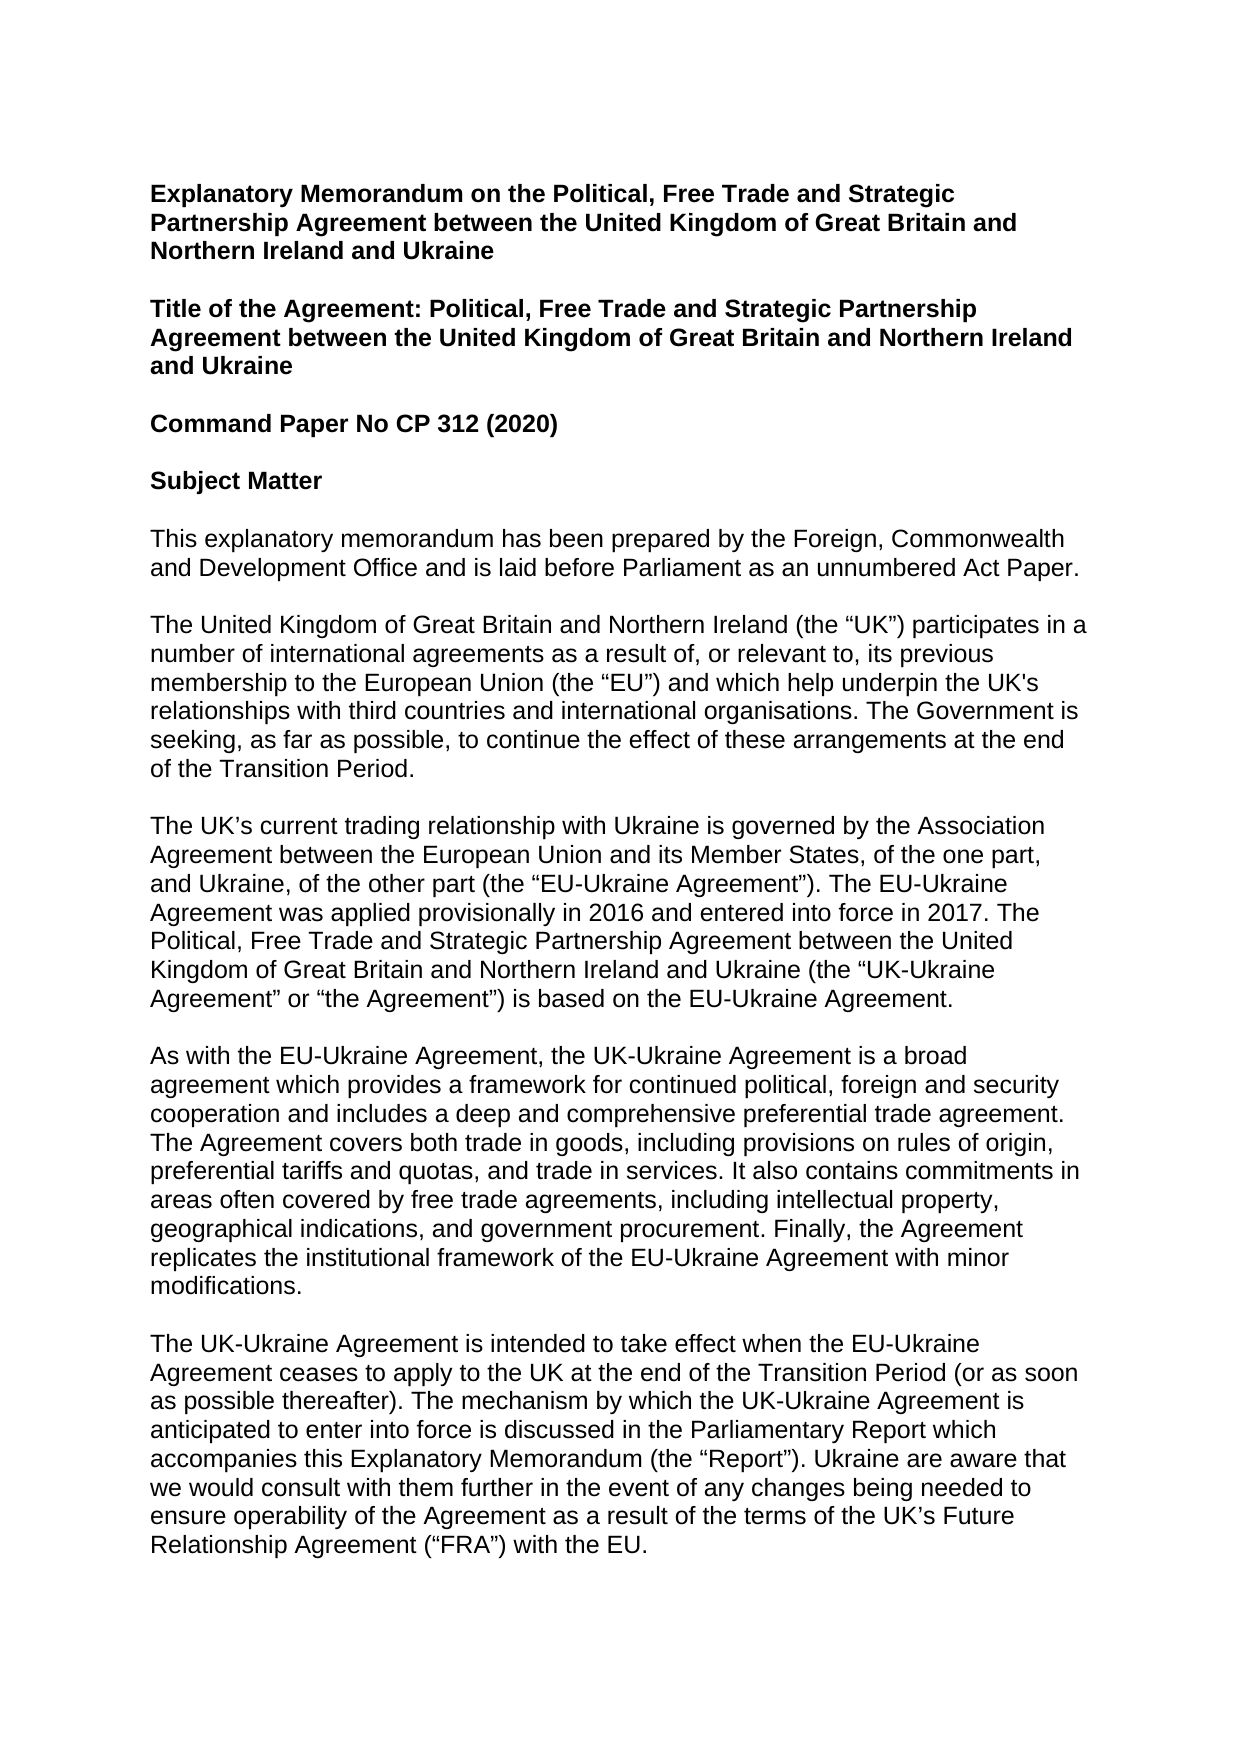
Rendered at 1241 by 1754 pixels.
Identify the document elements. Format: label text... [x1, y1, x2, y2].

text The UK’s current trading relationship with Ukraine is governed by the Association Agreement between the European Union and its Member States, of the one part, and Ukraine, of the other part (the “EU-Ukraine Agreement”). The EU-Ukraine Agreement was applied provisionally in 2016 and entered into force in 2017. The Political, Free Trade and Strategic Partnership Agreement between the United Kingdom of Great Britain and Northern Ireland and Ukraine (the “UK-Ukraine Agreement” or “the Agreement”) is based on the EU-Ukraine Agreement. [150, 811, 1090, 1012]
text The UK-Ukraine Agreement is intended to take effect when the EU-Ukraine Agreement ceases to apply to the UK at the end of the Transition Period (or as soon as possible thereafter). The mechanism by which the UK-Ukraine Agreement is anticipated to enter into force is discussed in the Parliamentary Report which accompanies this Explanatory Memorandum (the “Report”). Ukraine are aware that we would consult with them further in the event of any changes being needed to ensure operability of the Agreement as a result of the terms of the UK’s Future Relationship Agreement (“FRA”) with the EU. [150, 1329, 1090, 1559]
text Subject Matter [150, 466, 1090, 495]
text The United Kingdom of Great Britain and Northern Ireland (the “UK”) participates in a number of international agreements as a result of, or relevant to, its previous membership to the European Union (the “EU”) and which help underpin the UK's relationships with third countries and international organisations. The Government is seeking, as far as possible, to continue the effect of these arrangements at the end of the Transition Period. [150, 610, 1090, 782]
text Explanatory Memorandum on the Political, Free Trade and Strategic Partnership Agreement between the United Kingdom of Great Britain and Northern Ireland and Ukraine [150, 179, 1090, 265]
text Command Paper No CP 312 (2020) [150, 409, 1090, 437]
text This explanatory memorandum has been prepared by the Foreign, Commonwealth and Development Office and is laid before Parliament as an unnumbered Act Paper. [150, 524, 1090, 581]
text As with the EU-Ukraine Agreement, the UK-Ukraine Agreement is a broad agreement which provides a framework for continued political, foreign and security cooperation and includes a deep and comprehensive preferential trade agreement. The Agreement covers both trade in goods, including provisions on rules of origin, preferential tariffs and quotas, and trade in services. It also contains commitments in areas often covered by free trade agreements, including intellectual property, geographical indications, and government procurement. Finally, the Agreement replicates the institutional framework of the EU-Ukraine Agreement with minor modifications. [150, 1041, 1090, 1300]
text Title of the Agreement: Political, Free Trade and Strategic Partnership Agreement between the United Kingdom of Great Britain and Northern Ireland and Ukraine [150, 294, 1090, 380]
